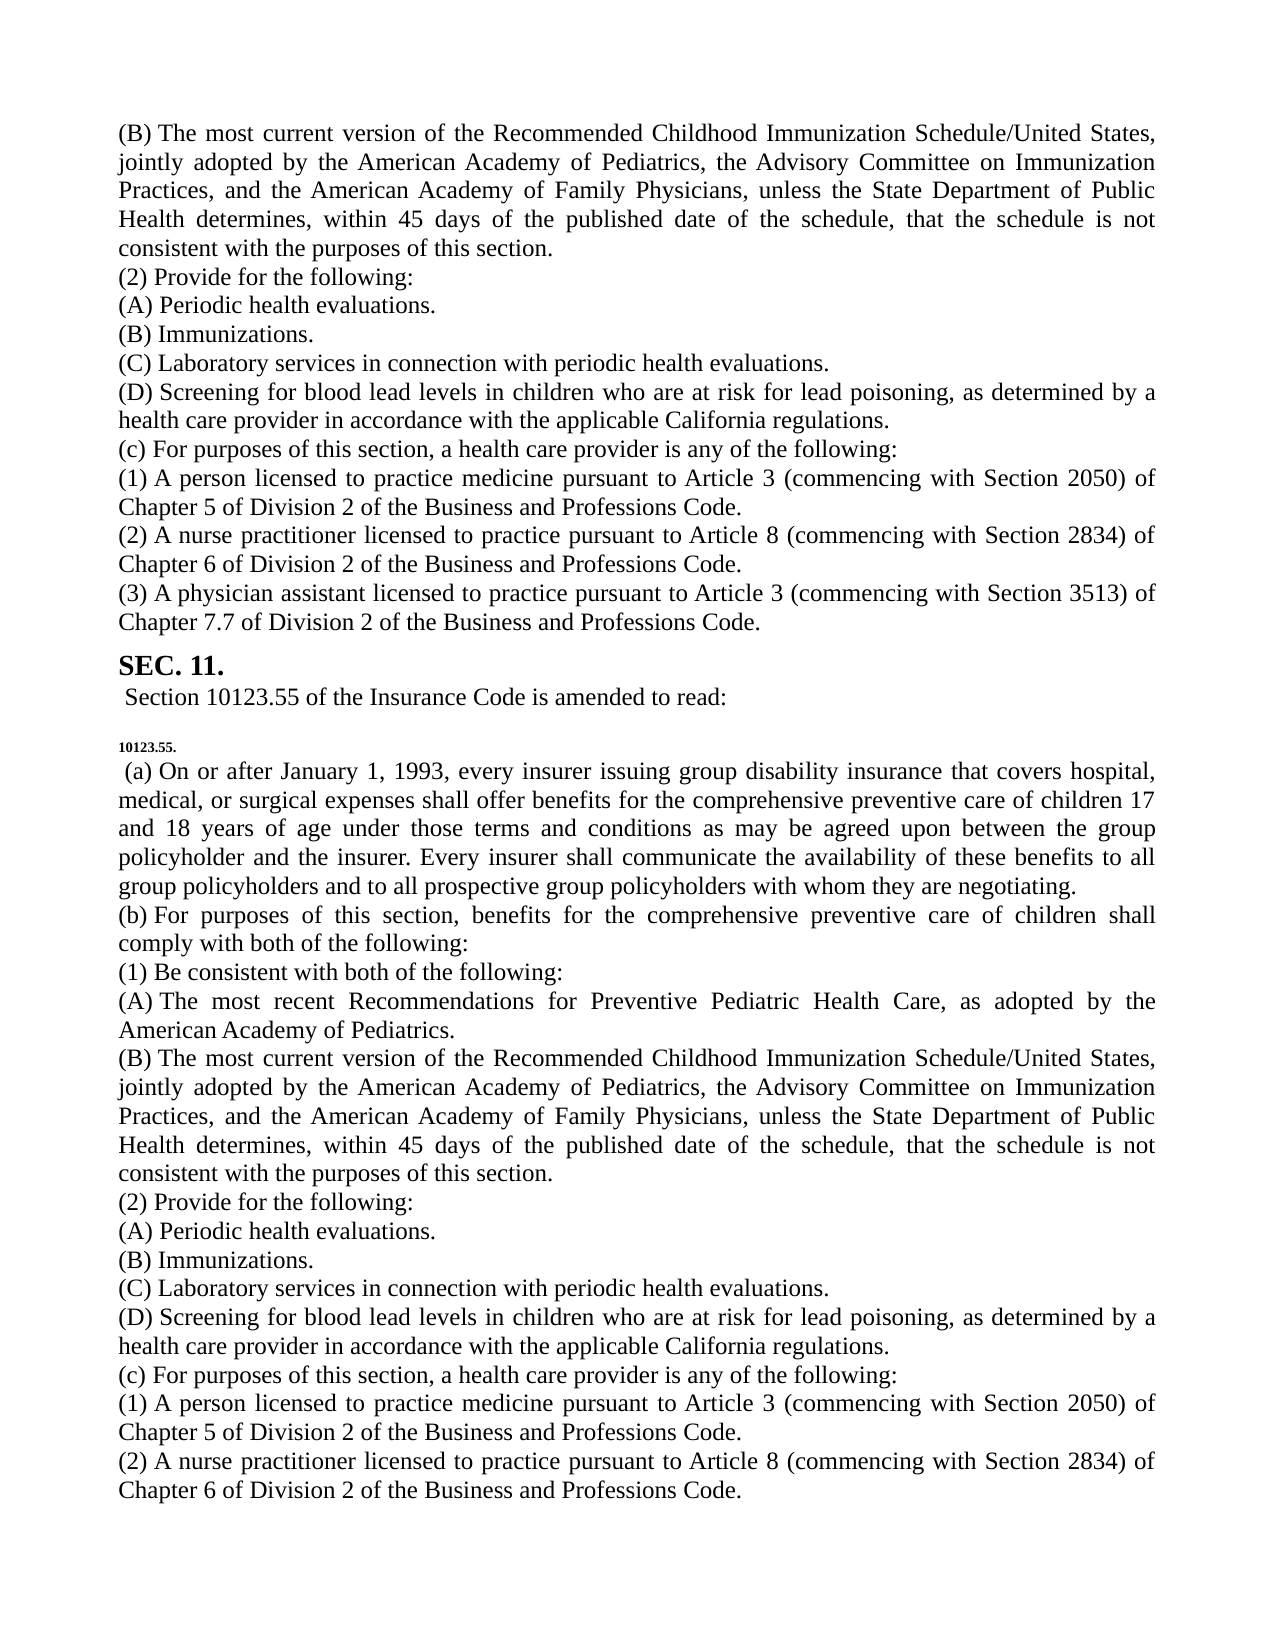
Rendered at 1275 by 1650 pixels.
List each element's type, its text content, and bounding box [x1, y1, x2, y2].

text (A) The most recent Recommendations for Preventive Pediatric Health Care, as adopted by the American Academy of Pediatrics. [118, 986, 1157, 1043]
text (B) Immunizations. [118, 319, 1157, 348]
text (B) The most current version of the Recommended Childhood Immunization Schedule/United States, jointly adopted by the American Academy of Pediatrics, the Advisory Committee on Immunization Practices, and the American Academy of Family Physicians, unless the State Department of Public Health determines, within 45 days of the published date of the schedule, that the schedule is not consistent with the purposes of this section. [118, 118, 1157, 262]
subtitle SEC. 11. [118, 648, 1157, 682]
text (2) Provide for the following: [118, 262, 1157, 291]
text (1) A person licensed to practice medicine pursuant to Article 3 (commencing with Section 2050) of Chapter 5 of Division 2 of the Business and Professions Code. [118, 463, 1157, 521]
text (A) Periodic health evaluations. [118, 1216, 1157, 1245]
text (D) Screening for blood lead levels in children who are at risk for lead poisoning, as determined by a health care provider in accordance with the applicable California regulations. [118, 377, 1157, 434]
text (b) For purposes of this section, benefits for the comprehensive preventive care of children shall comply with both of the following: [118, 900, 1157, 957]
text (c) For purposes of this section, a health care provider is any of the following: [118, 1360, 1157, 1388]
text (1) A person licensed to practice medicine pursuant to Article 3 (commencing with Section 2050) of Chapter 5 of Division 2 of the Business and Professions Code. [118, 1388, 1157, 1446]
text (A) Periodic health evaluations. [118, 291, 1157, 319]
text (B) The most current version of the Recommended Childhood Immunization Schedule/United States, jointly adopted by the American Academy of Pediatrics, the Advisory Committee on Immunization Practices, and the American Academy of Family Physicians, unless the State Department of Public Health determines, within 45 days of the published date of the schedule, that the schedule is not consistent with the purposes of this section. [118, 1043, 1157, 1187]
text (D) Screening for blood lead levels in children who are at risk for lead poisoning, as determined by a health care provider in accordance with the applicable California regulations. [118, 1302, 1157, 1360]
text (2) A nurse practitioner licensed to practice pursuant to Article 8 (commencing with Section 2834) of Chapter 6 of Division 2 of the Business and Professions Code. [118, 521, 1157, 578]
text Section 10123.55 of the Insurance Code is amended to read: [118, 682, 1157, 710]
text (C) Laboratory services in connection with periodic health evaluations. [118, 1273, 1157, 1302]
subtitle 10123.55. [118, 739, 1157, 756]
text (B) Immunizations. [118, 1245, 1157, 1273]
text (1) Be consistent with both of the following: [118, 957, 1157, 986]
text (c) For purposes of this section, a health care provider is any of the following: [118, 434, 1157, 463]
text (a) On or after January 1, 1993, every insurer issuing group disability insurance that covers hospital, medical, or surgical expenses shall offer benefits for the comprehensive preventive care of children 17 and 18 years of age under those terms and conditions as may be agreed upon between the group policyholder and the insurer. Every insurer shall communicate the availability of these benefits to all group policyholders and to all prospective group policyholders with whom they are negotiating. [118, 756, 1157, 900]
text (2) Provide for the following: [118, 1187, 1157, 1216]
text (C) Laboratory services in connection with periodic health evaluations. [118, 348, 1157, 377]
text (3) A physician assistant licensed to practice pursuant to Article 3 (commencing with Section 3513) of Chapter 7.7 of Division 2 of the Business and Professions Code. [118, 578, 1157, 636]
text (2) A nurse practitioner licensed to practice pursuant to Article 8 (commencing with Section 2834) of Chapter 6 of Division 2 of the Business and Professions Code. [118, 1446, 1157, 1503]
